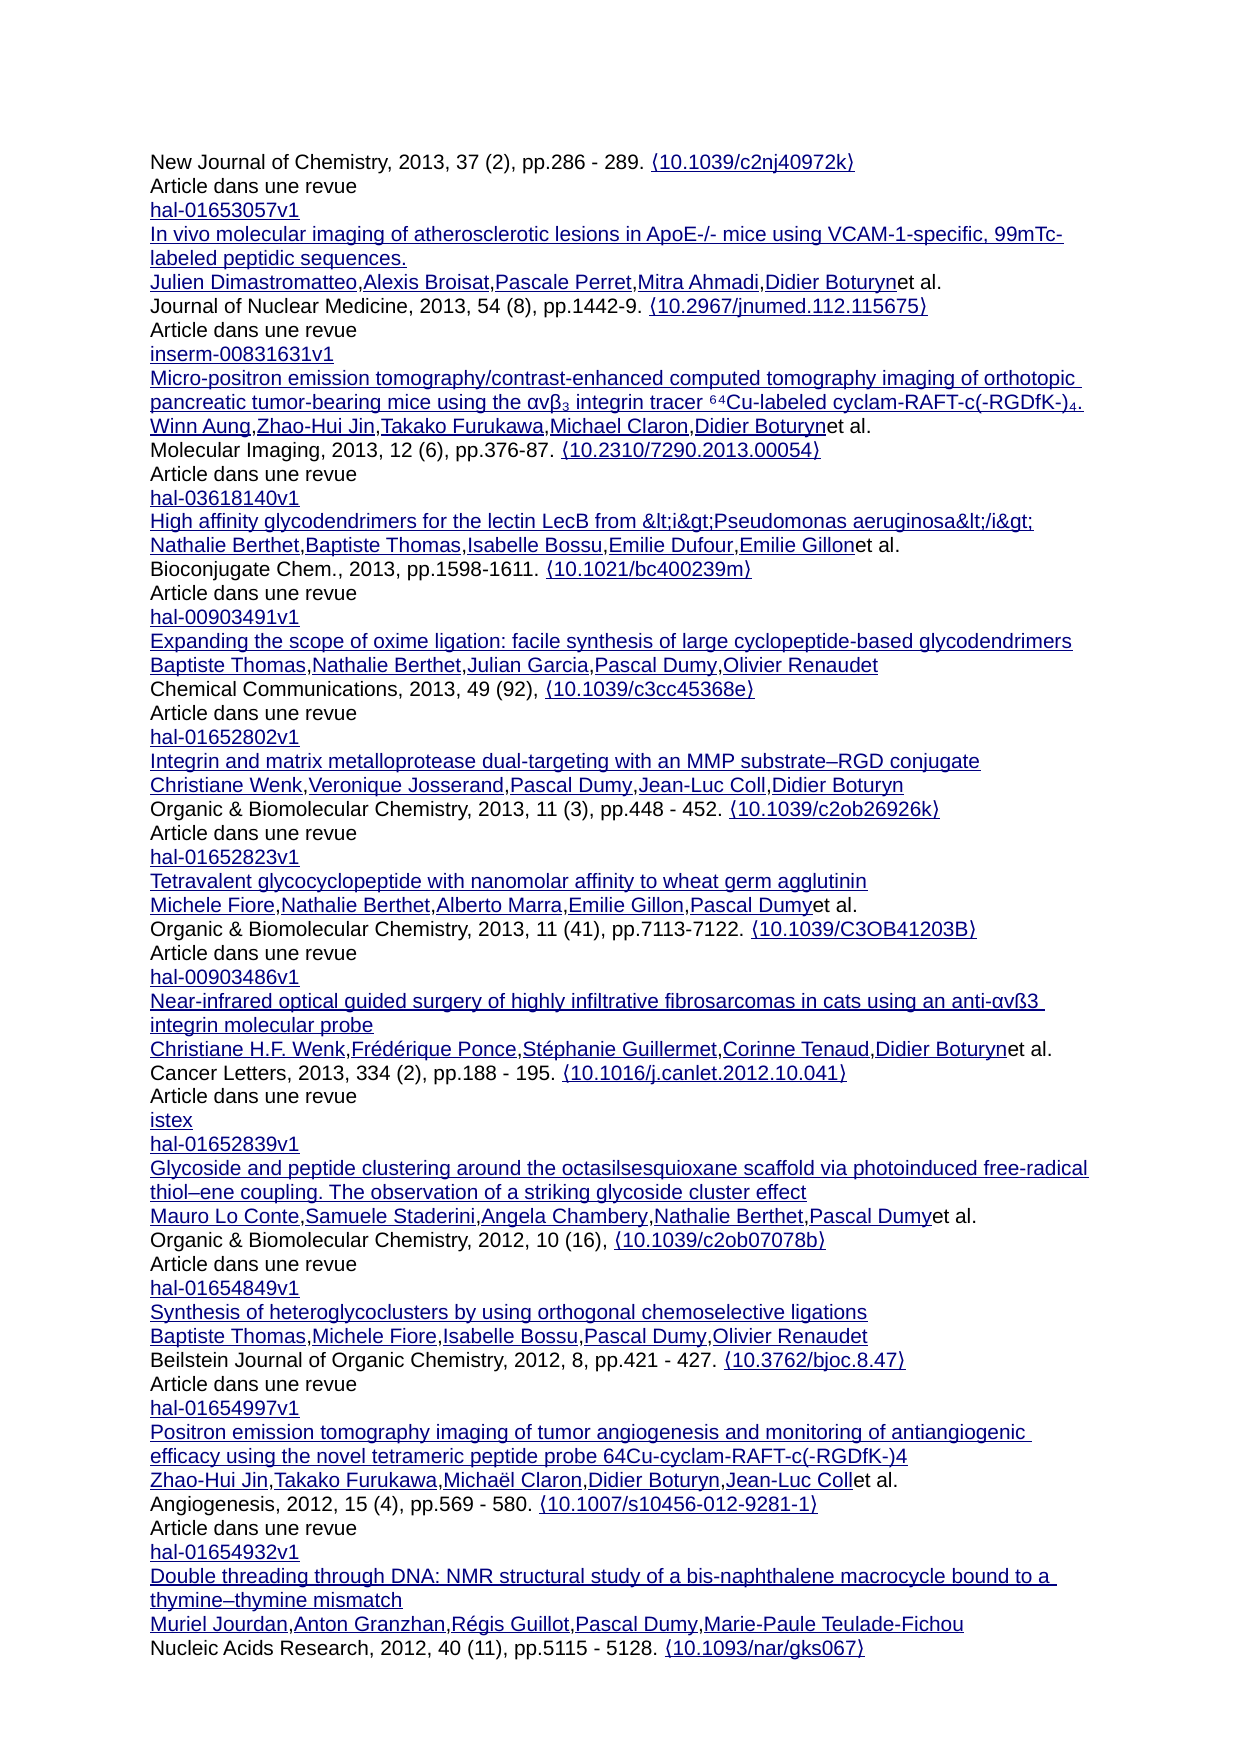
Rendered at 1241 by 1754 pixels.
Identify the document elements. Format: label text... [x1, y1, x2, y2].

table_cell Integrin and matrix metalloprotease dual-targeting with an MMP substrate–RGD conjugate Christiane Wenk,Veronique Josserand,Pascal Dumy,Jean-Luc Coll,Didier Boturyn Organic & Biomolecular Chemistry, 2013, 11 (3), pp.448 - 452. ⟨10.1039/c2ob26926k⟩ Article dans une revue hal-01652823v1 [150, 749, 1090, 869]
table_cell Double threading through DNA: NMR structural study of a bis-naphthalene macrocycle bound to a thymine–thymine mismatch Muriel Jourdan,Anton Granzhan,Régis Guillot,Pascal Dumy,Marie-Paule Teulade-Fichou Nucleic Acids Research, 2012, 40 (11), pp.5115 - 5128. ⟨10.1093/nar/gks067⟩ [150, 1564, 1090, 1659]
table_cell High affinity glycodendrimers for the lectin LecB from &lt;i&gt;Pseudomonas aeruginosa&lt;/i&gt; Nathalie Berthet,Baptiste Thomas,Isabelle Bossu,Emilie Dufour,Emilie Gillonet al. Bioconjugate Chem., 2013, pp.1598-1611. ⟨10.1021/bc400239m⟩ Article dans une revue hal-00903491v1 [150, 509, 1090, 629]
table_cell Tetravalent glycocyclopeptide with nanomolar affinity to wheat germ agglutinin Michele Fiore,Nathalie Berthet,Alberto Marra,Emilie Gillon,Pascal Dumyet al. Organic & Biomolecular Chemistry, 2013, 11 (41), pp.7113-7122. ⟨10.1039/C3OB41203B⟩ Article dans une revue hal-00903486v1 [150, 869, 1090, 988]
table_cell In vivo molecular imaging of atherosclerotic lesions in ApoE-/- mice using VCAM-1-specific, 99mTc-labeled peptidic sequences. Julien Dimastromatteo,Alexis Broisat,Pascale Perret,Mitra Ahmadi,Didier Boturynet al. Journal of Nuclear Medicine, 2013, 54 (8), pp.1442-9. ⟨10.2967/jnumed.112.115675⟩ Article dans une revue inserm-00831631v1 [150, 222, 1090, 366]
table_cell New Journal of Chemistry, 2013, 37 (2), pp.286 - 289. ⟨10.1039/c2nj40972k⟩ Article dans une revue hal-01653057v1 [150, 150, 1090, 222]
table_cell Near-infrared optical guided surgery of highly infiltrative fibrosarcomas in cats using an anti-αvß3 integrin molecular probe Christiane H.F. Wenk,Frédérique Ponce,Stéphanie Guillermet,Corinne Tenaud,Didier Boturynet al. Cancer Letters, 2013, 334 (2), pp.188 - 195. ⟨10.1016/j.canlet.2012.10.041⟩ Article dans une revue istex hal-01652839v1 [150, 989, 1090, 1156]
table_cell Synthesis of heteroglycoclusters by using orthogonal chemoselective ligations Baptiste Thomas,Michele Fiore,Isabelle Bossu,Pascal Dumy,Olivier Renaudet Beilstein Journal of Organic Chemistry, 2012, 8, pp.421 - 427. ⟨10.3762/bjoc.8.47⟩ Article dans une revue hal-01654997v1 [150, 1300, 1090, 1420]
table_cell Glycoside and peptide clustering around the octasilsesquioxane scaffold via photoinduced free-radical thiol–ene coupling. The observation of a striking glycoside cluster effect Mauro Lo Conte,Samuele Staderini,Angela Chambery,Nathalie Berthet,Pascal Dumyet al. Organic & Biomolecular Chemistry, 2012, 10 (16), ⟨10.1039/c2ob07078b⟩ Article dans une revue hal-01654849v1 [150, 1156, 1090, 1300]
table_cell Expanding the scope of oxime ligation: facile synthesis of large cyclopeptide-based glycodendrimers Baptiste Thomas,Nathalie Berthet,Julian Garcia,Pascal Dumy,Olivier Renaudet Chemical Communications, 2013, 49 (92), ⟨10.1039/c3cc45368e⟩ Article dans une revue hal-01652802v1 [150, 629, 1090, 749]
table_cell Micro-positron emission tomography/contrast-enhanced computed tomography imaging of orthotopic pancreatic tumor-bearing mice using the αvβ₃ integrin tracer ⁶⁴Cu-labeled cyclam-RAFT-c(-RGDfK-)₄. Winn Aung,Zhao-Hui Jin,Takako Furukawa,Michael Claron,Didier Boturynet al. Molecular Imaging, 2013, 12 (6), pp.376-87. ⟨10.2310/7290.2013.00054⟩ Article dans une revue hal-03618140v1 [150, 366, 1090, 509]
table_cell Positron emission tomography imaging of tumor angiogenesis and monitoring of antiangiogenic efficacy using the novel tetrameric peptide probe 64Cu-cyclam-RAFT-c(-RGDfK-)4 Zhao-Hui Jin,Takako Furukawa,Michaël Claron,Didier Boturyn,Jean-Luc Collet al. Angiogenesis, 2012, 15 (4), pp.569 - 580. ⟨10.1007/s10456-012-9281-1⟩ Article dans une revue hal-01654932v1 [150, 1420, 1090, 1563]
